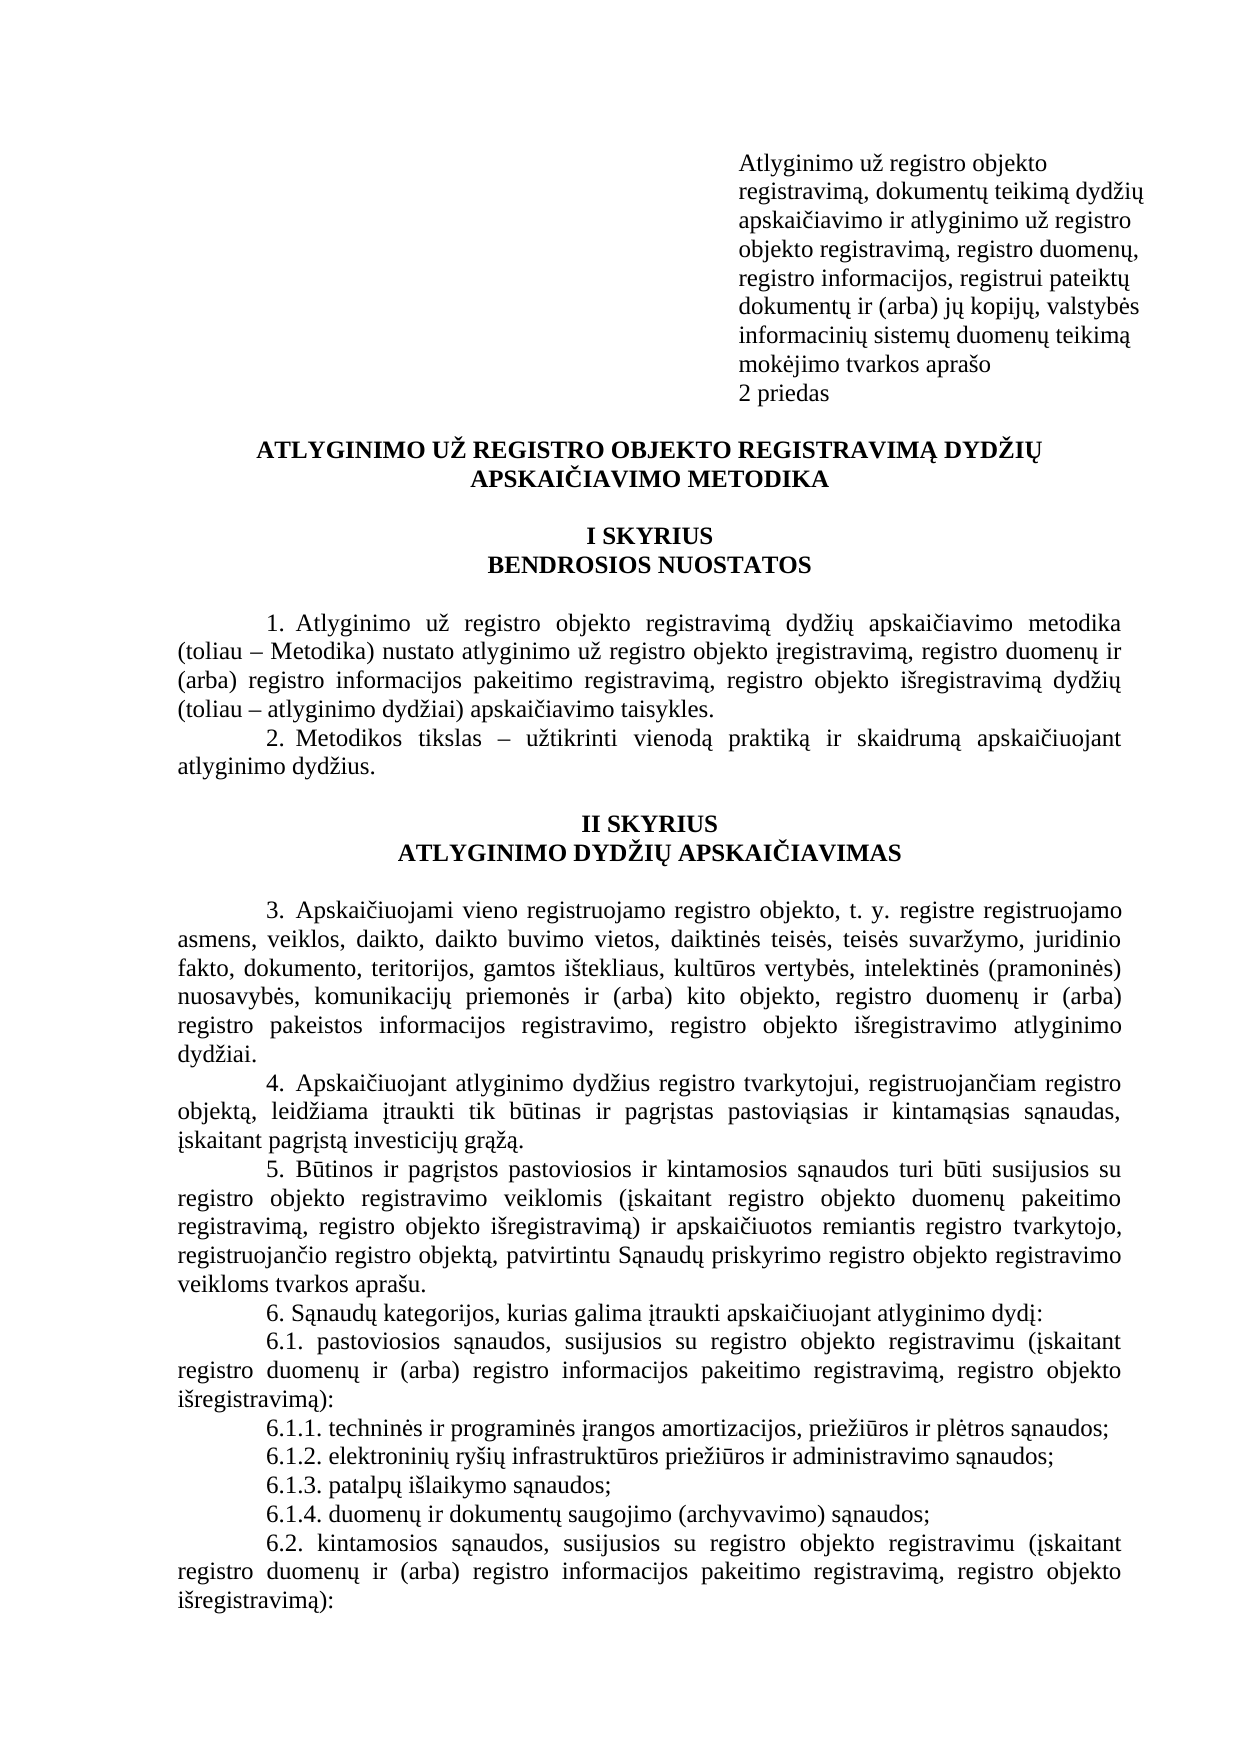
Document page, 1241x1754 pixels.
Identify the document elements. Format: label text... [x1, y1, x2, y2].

text 4. Apskaičiuojant atlyginimo dydžius registro tvarkytojui, registruojančiam registro objektą, leidžiama įtraukti tik būtinas ir pagrįstas pastoviąsias ir kintamąsias sąnaudas, įskaitant pagrįstą investicijų grąžą. [177, 1068, 1122, 1154]
text Atlyginimo už registro objekto registravimą, dokumentų teikimą dydžių apskaičiavimo ir atlyginimo už registro objekto registravimą, registro duomenų, registro informacijos, registrui pateiktų dokumentų ir (arba) jų kopijų, valstybės informacinių sistemų duomenų teikimą mokėjimo tvarkos aprašo [738, 148, 1152, 378]
text 6.1.1. techninės ir programinės įrangos amortizacijos, priežiūros ir plėtros sąnaudos; [177, 1413, 1122, 1441]
text ATLYGINIMO UŽ REGISTRO OBJEKTO REGISTRAVIMĄ DYDŽIų apskaičiavimo metodika [177, 435, 1122, 493]
text 6.1. pastoviosios sąnaudos, susijusios su registro objekto registravimu (įskaitant registro duomenų ir (arba) registro informacijos pakeitimo registravimą, registro objekto išregistravimą): [177, 1326, 1122, 1413]
text 6.1.3. patalpų išlaikymo sąnaudos; [177, 1470, 1122, 1499]
text II SKYRIUS [177, 809, 1122, 838]
text 6.1.2. elektroninių ryšių infrastruktūros priežiūros ir administravimo sąnaudos; [177, 1441, 1122, 1470]
text 6.1.4. duomenų ir dokumentų saugojimo (archyvavimo) sąnaudos; [177, 1499, 1122, 1528]
text ATLYGINIMO DYDŽIŲ APSKAIČIAVIMAS [177, 838, 1122, 866]
text 1. Atlyginimo už registro objekto registravimą dydžių apskaičiavimo metodika (toliau – Metodika) nustato atlyginimo už registro objekto įregistravimą, registro duomenų ir (arba) registro informacijos pakeitimo registravimą, registro objekto išregistravimą dydžių (toliau – atlyginimo dydžiai) apskaičiavimo taisykles. [177, 608, 1122, 723]
text 3. Apskaičiuojami vieno registruojamo registro objekto, t. y. registre registruojamo asmens, veiklos, daikto, daikto buvimo vietos, daiktinės teisės, teisės suvaržymo, juridinio fakto, dokumento, teritorijos, gamtos ištekliaus, kultūros vertybės, intelektinės (pramoninės) nuosavybės, komunikacijų priemonės ir (arba) kito objekto, registro duomenų ir (arba) registro pakeistos informacijos registravimo, registro objekto išregistravimo atlyginimo dydžiai. [177, 895, 1122, 1068]
text 5. Būtinos ir pagrįstos pastoviosios ir kintamosios sąnaudos turi būti susijusios su registro objekto registravimo veiklomis (įskaitant registro objekto duomenų pakeitimo registravimą, registro objekto išregistravimą) ir apskaičiuotos remiantis registro tvarkytojo, registruojančio registro objektą, patvirtintu Sąnaudų priskyrimo registro objekto registravimo veikloms tvarkos aprašu. [177, 1154, 1122, 1298]
text 2 priedas [177, 378, 1122, 406]
text I SKYRIUS [177, 521, 1122, 550]
text 2. Metodikos tikslas – užtikrinti vienodą praktiką ir skaidrumą apskaičiuojant atlyginimo dydžius. [177, 723, 1122, 780]
text 6.2. kintamosios sąnaudos, susijusios su registro objekto registravimu (įskaitant registro duomenų ir (arba) registro informacijos pakeitimo registravimą, registro objekto išregistravimą): [177, 1528, 1122, 1614]
text 6. Sąnaudų kategorijos, kurias galima įtraukti apskaičiuojant atlyginimo dydį: [177, 1298, 1122, 1326]
text BENDROSIOS NUOSTATOS [177, 550, 1122, 579]
